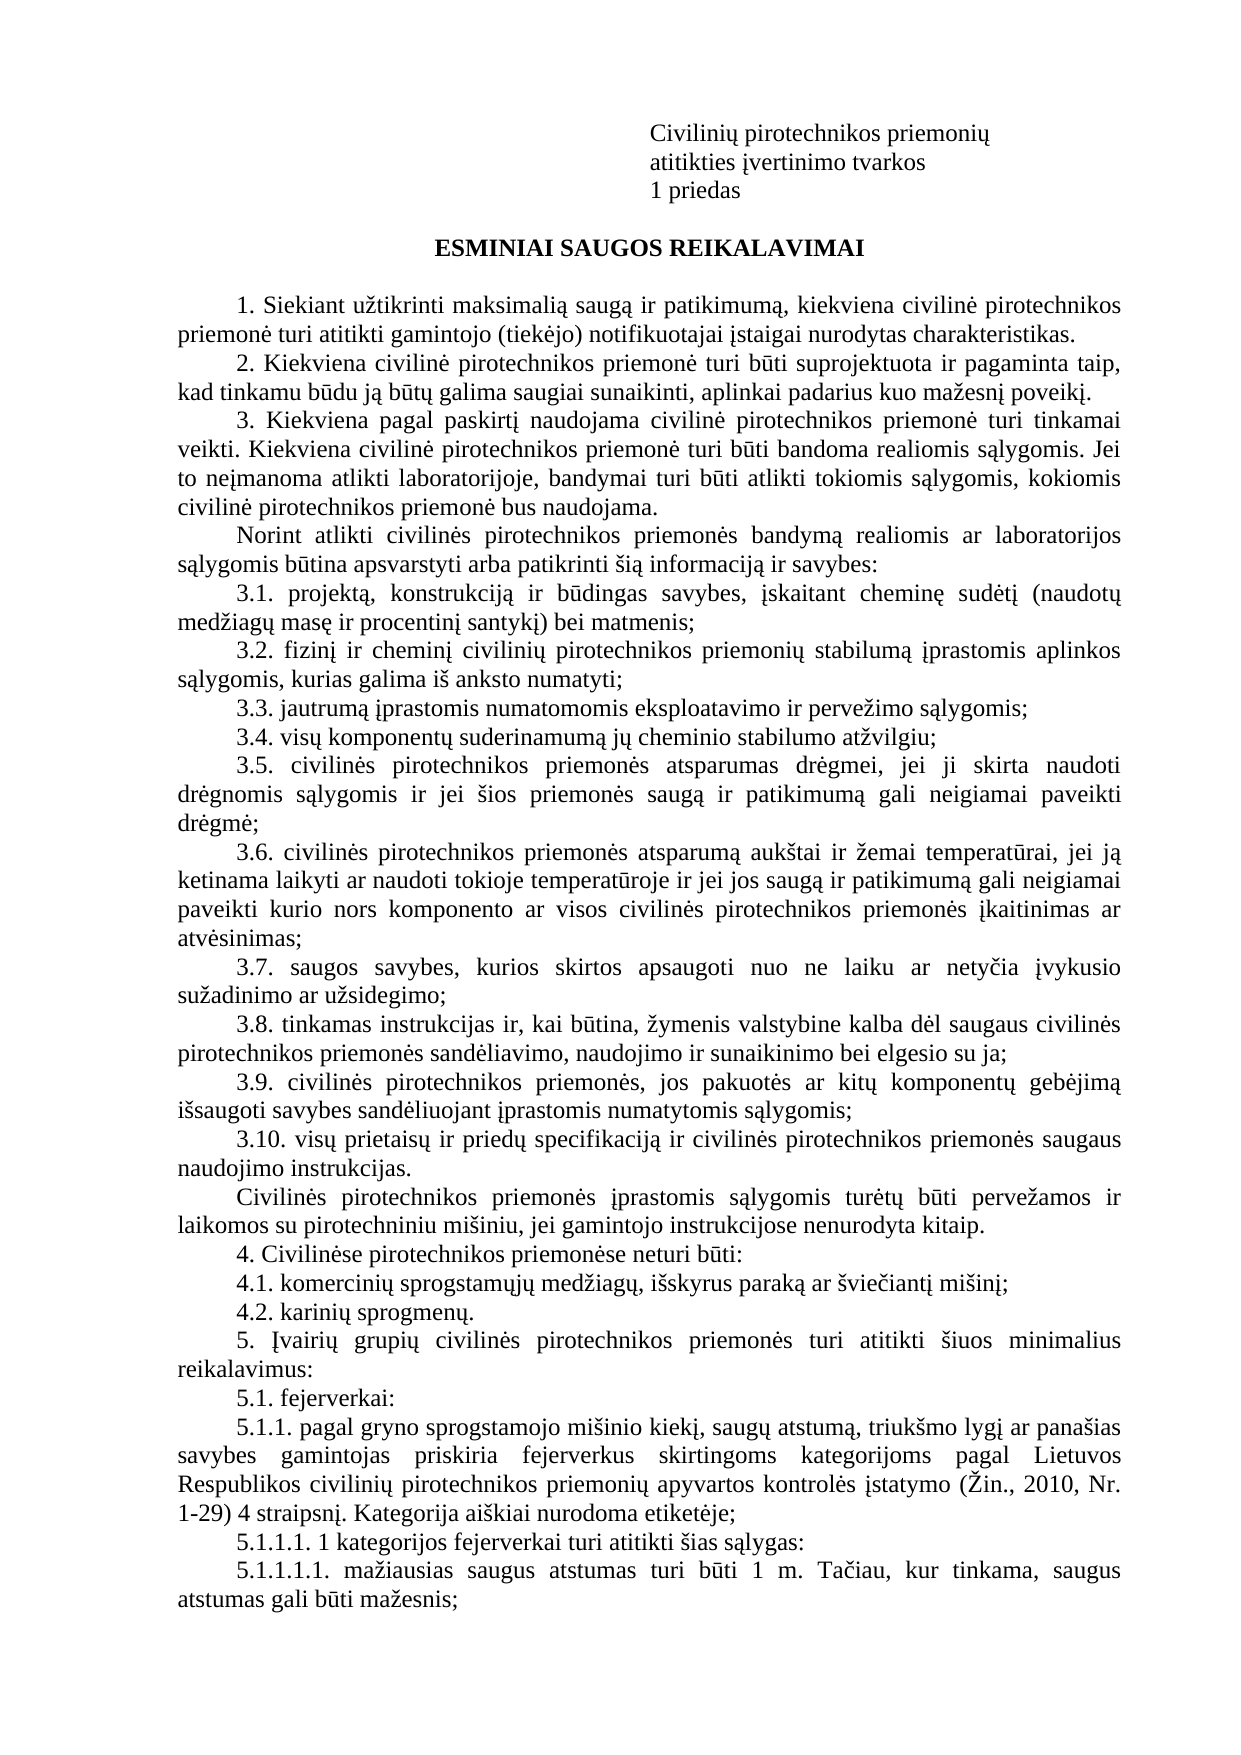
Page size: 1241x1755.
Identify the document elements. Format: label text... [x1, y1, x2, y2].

text 3.1. projektą, konstrukciją ir būdingas savybes, įskaitant cheminę sudėtį (naudotų medžiagų masę ir procentinį santykį) bei matmenis; [177, 578, 1122, 636]
text 5.1.1. pagal gryno sprogstamojo mišinio kiekį, saugų atstumą, triukšmo lygį ar panašias savybes gamintojas priskiria fejerverkus skirtingoms kategorijoms pagal Lietuvos Respublikos civilinių pirotechnikos priemonių apyvartos kontrolės įstatymo (Žin., 2010, Nr. 1-29) 4 straipsnį. Kategorija aiškiai nurodoma etiketėje; [177, 1412, 1122, 1527]
text Civilinės pirotechnikos priemonės įprastomis sąlygomis turėtų būti pervežamos ir laikomos su pirotechniniu mišiniu, jei gamintojo instrukcijose nenurodyta kitaip. [177, 1182, 1122, 1239]
text 4. Civilinėse pirotechnikos priemonėse neturi būti: [177, 1239, 1122, 1268]
text 3.2. fizinį ir cheminį civilinių pirotechnikos priemonių stabilumą įprastomis aplinkos sąlygomis, kurias galima iš anksto numatyti; [177, 636, 1122, 693]
text 2. Kiekviena civilinė pirotechnikos priemonė turi būti suprojektuota ir pagaminta taip, kad tinkamu būdu ją būtų galima saugiai sunaikinti, aplinkai padarius kuo mažesnį poveikį. [177, 348, 1122, 406]
text 5.1.1.1. 1 kategorijos fejerverkai turi atitikti šias sąlygas: [177, 1527, 1122, 1556]
text 3.4. visų komponentų suderinamumą jų cheminio stabilumo atžvilgiu; [177, 722, 1122, 751]
text 3. Kiekviena pagal paskirtį naudojama civilinė pirotechnikos priemonė turi tinkamai veikti. Kiekviena civilinė pirotechnikos priemonė turi būti bandoma realiomis sąlygomis. Jei to neįmanoma atlikti laboratorijoje, bandymai turi būti atlikti tokiomis sąlygomis, kokiomis civilinė pirotechnikos priemonė bus naudojama. [177, 406, 1122, 521]
text 3.9. civilinės pirotechnikos priemonės, jos pakuotės ar kitų komponentų gebėjimą išsaugoti savybes sandėliuojant įprastomis numatytomis sąlygomis; [177, 1067, 1122, 1124]
text atitikties įvertinimo tvarkos [649, 147, 1122, 176]
text 5.1.1.1.1. mažiausias saugus atstumas turi būti 1 m. Tačiau, kur tinkama, saugus atstumas gali būti mažesnis; [177, 1556, 1122, 1613]
text 3.6. civilinės pirotechnikos priemonės atsparumą aukštai ir žemai temperatūrai, jei ją ketinama laikyti ar naudoti tokioje temperatūroje ir jei jos saugą ir patikimumą gali neigiamai paveikti kurio nors komponento ar visos civilinės pirotechnikos priemonės įkaitinimas ar atvėsinimas; [177, 837, 1122, 952]
text 3.5. civilinės pirotechnikos priemonės atsparumas drėgmei, jei ji skirta naudoti drėgnomis sąlygomis ir jei šios priemonės saugą ir patikimumą gali neigiamai paveikti drėgmė; [177, 751, 1122, 837]
text 4.1. komercinių sprogstamųjų medžiagų, išskyrus paraką ar šviečiantį mišinį; [177, 1268, 1122, 1297]
text 3.8. tinkamas instrukcijas ir, kai būtina, žymenis valstybine kalba dėl saugaus civilinės pirotechnikos priemonės sandėliavimo, naudojimo ir sunaikinimo bei elgesio su ja; [177, 1009, 1122, 1067]
text Norint atlikti civilinės pirotechnikos priemonės bandymą realiomis ar laboratorijos sąlygomis būtina apsvarstyti arba patikrinti šią informaciją ir savybes: [177, 521, 1122, 578]
text 3.10. visų prietaisų ir priedų specifikaciją ir civilinės pirotechnikos priemonės saugaus naudojimo instrukcijas. [177, 1124, 1122, 1182]
text 4.2. karinių sprogmenų. [177, 1297, 1122, 1326]
text 3.3. jautrumą įprastomis numatomomis eksploatavimo ir pervežimo sąlygomis; [177, 693, 1122, 722]
text ESMINIAI SAUGOS REIKALAVIMAI [177, 233, 1122, 262]
text 5.1. fejerverkai: [177, 1383, 1122, 1412]
text 5. Įvairių grupių civilinės pirotechnikos priemonės turi atitikti šiuos minimalius reikalavimus: [177, 1326, 1122, 1383]
text Civilinių pirotechnikos priemonių [649, 118, 1122, 147]
text 1. Siekiant užtikrinti maksimalią saugą ir patikimumą, kiekviena civilinė pirotechnikos priemonė turi atitikti gamintojo (tiekėjo) notifikuotajai įstaigai nurodytas charakteristikas. [177, 291, 1122, 348]
text 1 priedas [649, 176, 1122, 204]
text 3.7. saugos savybes, kurios skirtos apsaugoti nuo ne laiku ar netyčia įvykusio sužadinimo ar užsidegimo; [177, 952, 1122, 1009]
